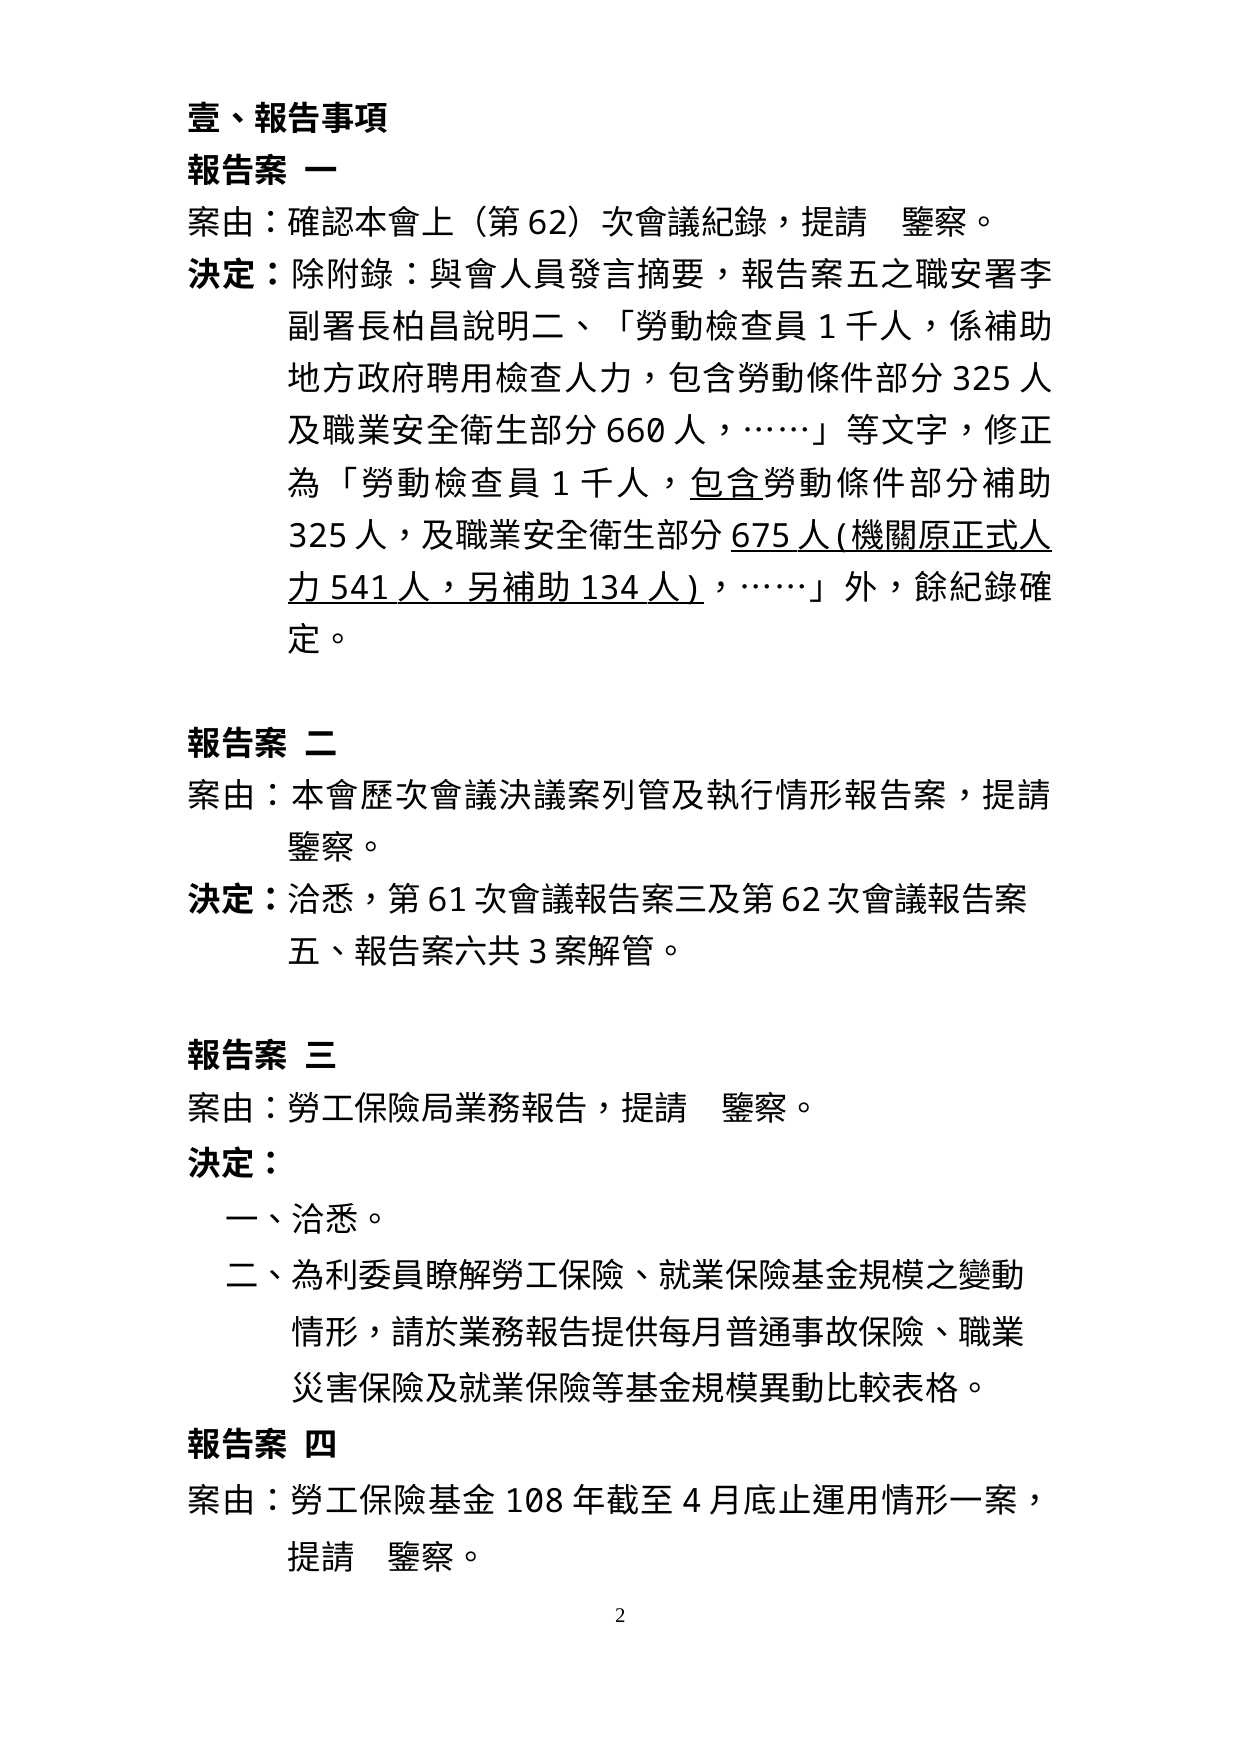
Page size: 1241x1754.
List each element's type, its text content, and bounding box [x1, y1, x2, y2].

text 報告案 三 [187, 1026, 1053, 1078]
text 案由：勞工保險局業務報告，提請 鑒察。 [187, 1078, 1053, 1130]
text 壹、報告事項 [187, 89, 1053, 141]
text 決定：除附錄：與會人員發言摘要，報告案五之職安署李副署長柏昌說明二、「勞動檢查員1千人，係補助地方政府聘用檢查人力，包含勞動條件部分325人及職業安全衛生部分660人，……」等文字，修正為「勞動檢查員1千人，包含勞動條件部分補助325人，及職業安全衛生部分675人(機關原正式人力541人，另補助134人)，……」外，餘紀錄確定。 [187, 245, 1053, 662]
text 一、洽悉。 [225, 1187, 1053, 1243]
text 案由：勞工保險基金108年截至4月底止運用情形一案，提請 鑒察。 [187, 1468, 1053, 1580]
text 案由：本會歷次會議決議案列管及執行情形報告案，提請 鑒察。 [187, 766, 1053, 870]
text 報告案 一 [187, 141, 1053, 193]
text 報告案 四 [175, 1412, 1053, 1468]
text 二、為利委員瞭解勞工保險、就業保險基金規模之變動情形，請於業務報告提供每月普通事故保險、職業災害保險及就業保險等基金規模異動比較表格。 [225, 1243, 1053, 1412]
text 決定：洽悉，第61次會議報告案三及第62次會議報告案五、報告案六共3案解管。 [187, 870, 1053, 974]
text 決定： [187, 1130, 1053, 1187]
text 案由：確認本會上（第62）次會議紀錄，提請 鑒察。 [187, 193, 1053, 245]
text 報告案 二 [175, 714, 1053, 766]
